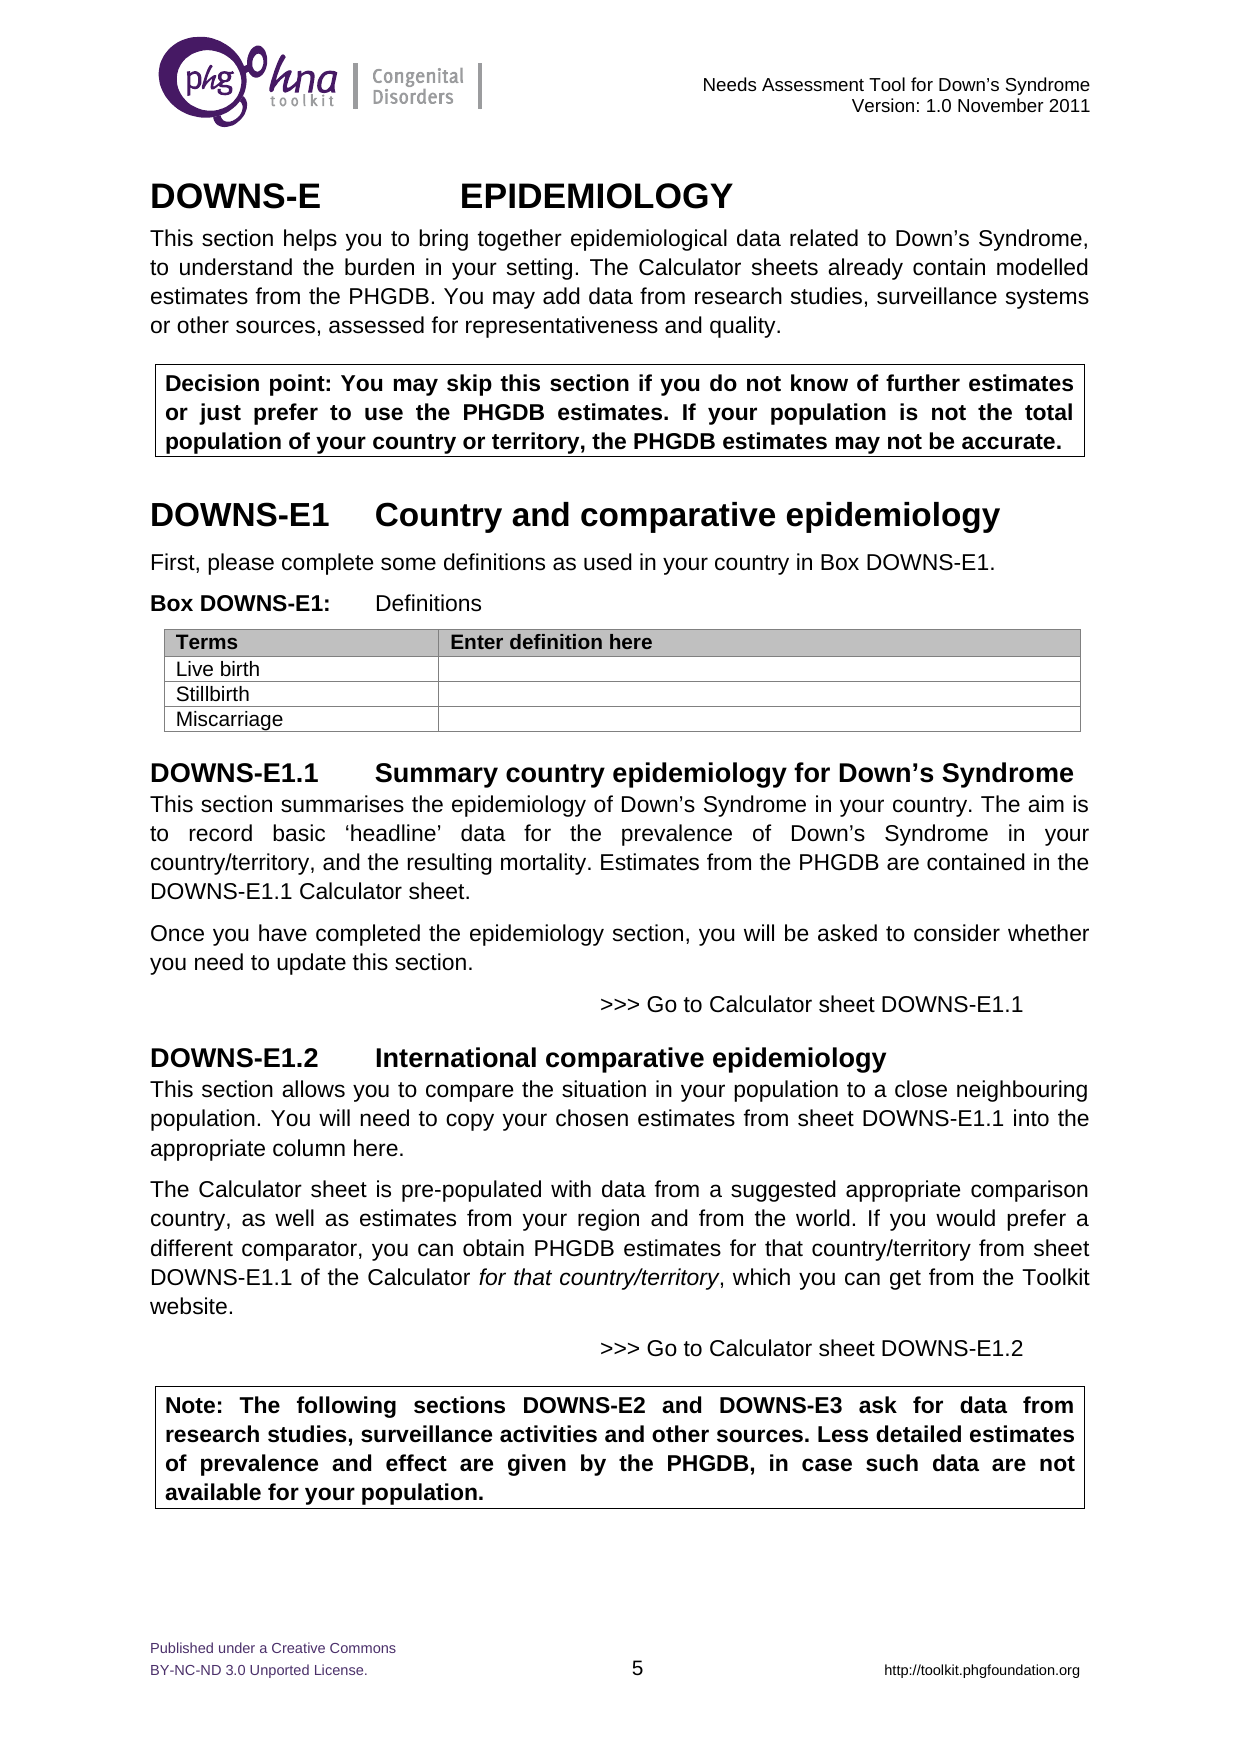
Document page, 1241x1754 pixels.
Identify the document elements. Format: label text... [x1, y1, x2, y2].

table_header Terms [165, 630, 438, 656]
table_cell Live birth [165, 657, 438, 681]
text Box DOWNS-E1: Definitions [150, 587, 1090, 617]
text >>> Go to Calculator sheet DOWNS-E1.1 [525, 988, 1090, 1017]
text Once you have completed the epidemiology section, you will be asked to consider whether you need to update this section. [150, 917, 1090, 976]
text First, please complete some definitions as used in your country in Box DOWNS-E1. [150, 546, 1090, 575]
text The Calculator sheet is pre-populated with data from a suggested appropriate comparison country, as well as estimates from your region and from the world. If you would prefer a different comparator, you can obtain PHGDB estimates for that country/territory from sheet DOWNS-E1.1 of the Calculator for that country/territory, which you can get from the Toolkit website. [150, 1173, 1090, 1319]
subtitle DOWNS-E1 Country and comparative epidemiology [150, 495, 1090, 533]
text This section allows you to compare the situation in your population to a close neighbouring population. You will need to copy your chosen estimates from sheet DOWNS-E1.1 into the appropriate column here. [150, 1073, 1090, 1161]
subtitle DOWNS-E1.2 International comparative epidemiology [150, 1042, 1090, 1073]
text Note: The following sections DOWNS-E2 and DOWNS-E3 ask for data from research studies, surveillance activities and other sources. Less detailed estimates of prevalence and effect are given by the PHGDB, in case such data are not available for your population. [156, 1387, 1084, 1508]
subtitle Downs-E Epidemiology [150, 175, 1090, 216]
table_cell [439, 707, 1080, 731]
text >>> Go to Calculator sheet DOWNS-E1.2 [525, 1332, 1090, 1361]
subtitle DOWNS-E1.1 Summary country epidemiology for Down’s Syndrome [150, 757, 1090, 788]
table_cell Miscarriage [165, 707, 438, 731]
text Decision point: You may skip this section if you do not know of further estimates or just prefer to use the PHGDB estimates. If your population is not the total population of your country or territory, the PHGDB estimates may not be accurate. [156, 365, 1084, 456]
table_cell [439, 682, 1080, 706]
table_cell [439, 657, 1080, 681]
table_header Enter definition here [439, 630, 1080, 656]
table_cell Stillbirth [165, 682, 438, 706]
text This section helps you to bring together epidemiological data related to Down’s Syndrome, to understand the burden in your setting. The Calculator sheets already contain modelled estimates from the PHGDB. You may add data from research studies, surveillance systems or other sources, assessed for representativeness and quality. [150, 222, 1090, 339]
text This section summarises the epidemiology of Down’s Syndrome in your country. The aim is to record basic ‘headline’ data for the prevalence of Down’s Syndrome in your country/territory, and the resulting mortality. Estimates from the PHGDB are contained in the DOWNS-E1.1 Calculator sheet. [150, 788, 1090, 905]
